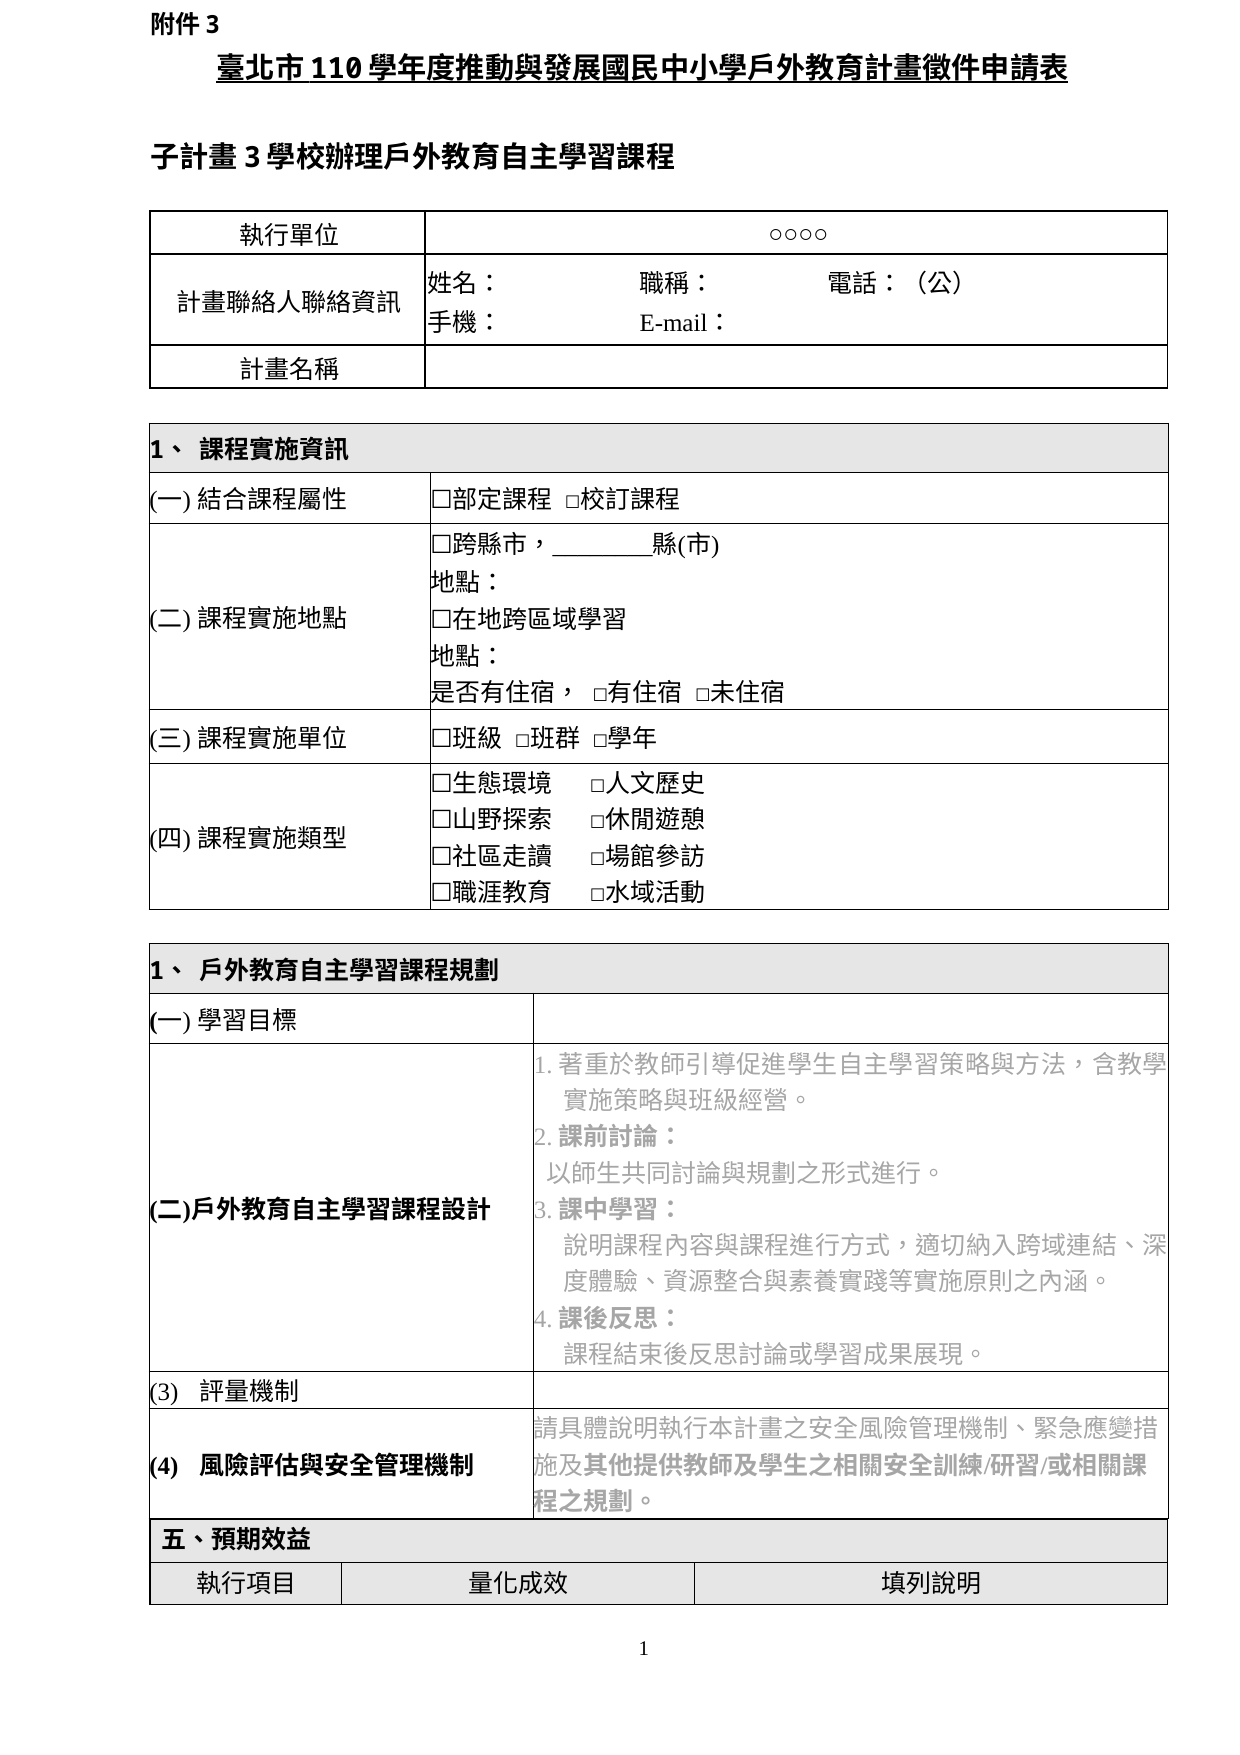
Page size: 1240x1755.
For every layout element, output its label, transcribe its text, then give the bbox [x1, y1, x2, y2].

table_cell 填列說明 [695, 1563, 1167, 1604]
table_cell [426, 346, 1167, 387]
table_cell ☐部定課程 ☐校訂課程 [431, 473, 1168, 523]
table_cell (二)戶外教育自主學習課程設計 [150, 1044, 533, 1371]
text 附件3 [150, 0, 1137, 42]
table_cell (一) 結合課程屬性 [150, 473, 430, 523]
table_cell 姓名： 職稱： 電話：（公） 手機： E-mail： [426, 255, 1167, 344]
table_cell ☐跨縣市，________縣(市) 地點： ☐在地跨區域學習 地點： 是否有住宿， ☐有住宿 ☐未住宿 [431, 524, 1168, 709]
table_cell 著重於教師引導促進學生自主學習策略與方法，含教學實施策略與班級經營。 課前討論： 以師生共同討論與規劃之形式進行。 課中學習： 說明課程內容與課程進行方式，適切納入跨域連結、深度體驗、資源整合與素養實踐等實施原則之內涵。 課後反思： 課程結束後反思討論或學習成果展現。 [534, 1044, 1168, 1371]
table_cell (三) 課程實施單位 [150, 710, 430, 763]
table_header 執行單位 [151, 212, 424, 253]
table_header 五、預期效益 [151, 1520, 1167, 1562]
table_header 戶外教育自主學習課程規劃 [150, 944, 1168, 993]
table_cell ☐班級 ☐班群 ☐學年 [431, 710, 1168, 763]
table_header 課程實施資訊 [150, 424, 1168, 472]
table_cell (二) 課程實施地點 [150, 524, 430, 709]
table_cell 評量機制 [150, 1372, 533, 1408]
table_header ○○○○ [426, 212, 1167, 253]
table_cell 量化成效 [342, 1563, 694, 1604]
text 臺北市110學年度推動與發展國民中小學戶外教育計畫徵件申請表 [150, 42, 1134, 87]
table_cell ☐生態環境 ☐人文歷史 ☐山野探索 ☐休閒遊憩 ☐社區走讀 ☐場館參訪 ☐職涯教育 ☐水域活動 [431, 764, 1168, 909]
table_cell 計畫聯絡人聯絡資訊 [151, 255, 424, 344]
table_cell (一) 學習目標 [150, 994, 533, 1043]
table_cell 風險評估與安全管理機制 [150, 1409, 533, 1518]
table_cell 計畫名稱 [151, 346, 424, 387]
table_cell 執行項目 [151, 1563, 341, 1604]
table_cell [534, 994, 1168, 1043]
table_cell [534, 1372, 1168, 1408]
text 子計畫3學校辦理戶外教育自主學習課程 [150, 133, 1137, 176]
table_cell (四) 課程實施類型 [150, 764, 430, 909]
table_cell 請具體說明執行本計畫之安全風險管理機制、緊急應變措施及其他提供教師及學生之相關安全訓練/研習/或相關課程之規劃。 [534, 1409, 1168, 1518]
